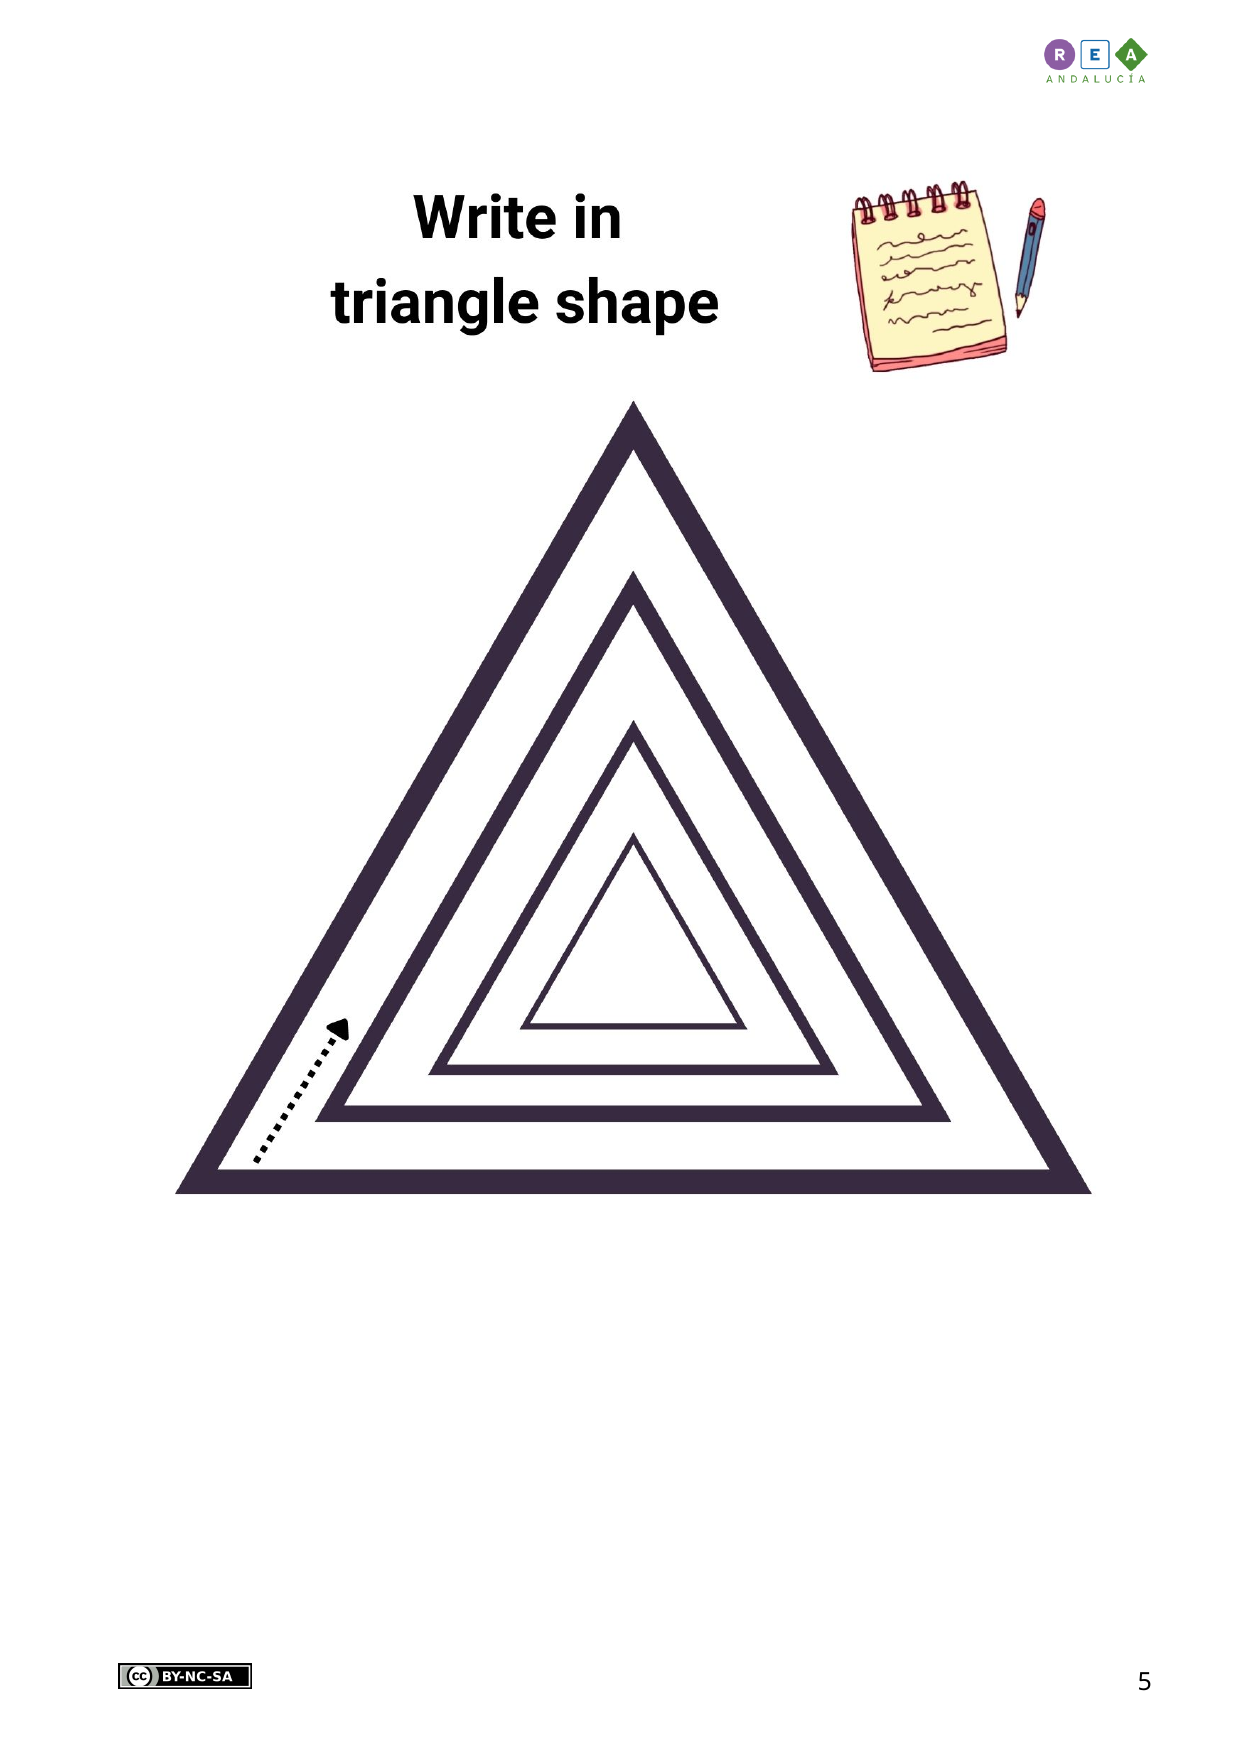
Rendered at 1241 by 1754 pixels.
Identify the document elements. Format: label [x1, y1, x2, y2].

picture [118, 1663, 536, 1698]
picture [118, 118, 1123, 1538]
picture [1039, 33, 1152, 88]
